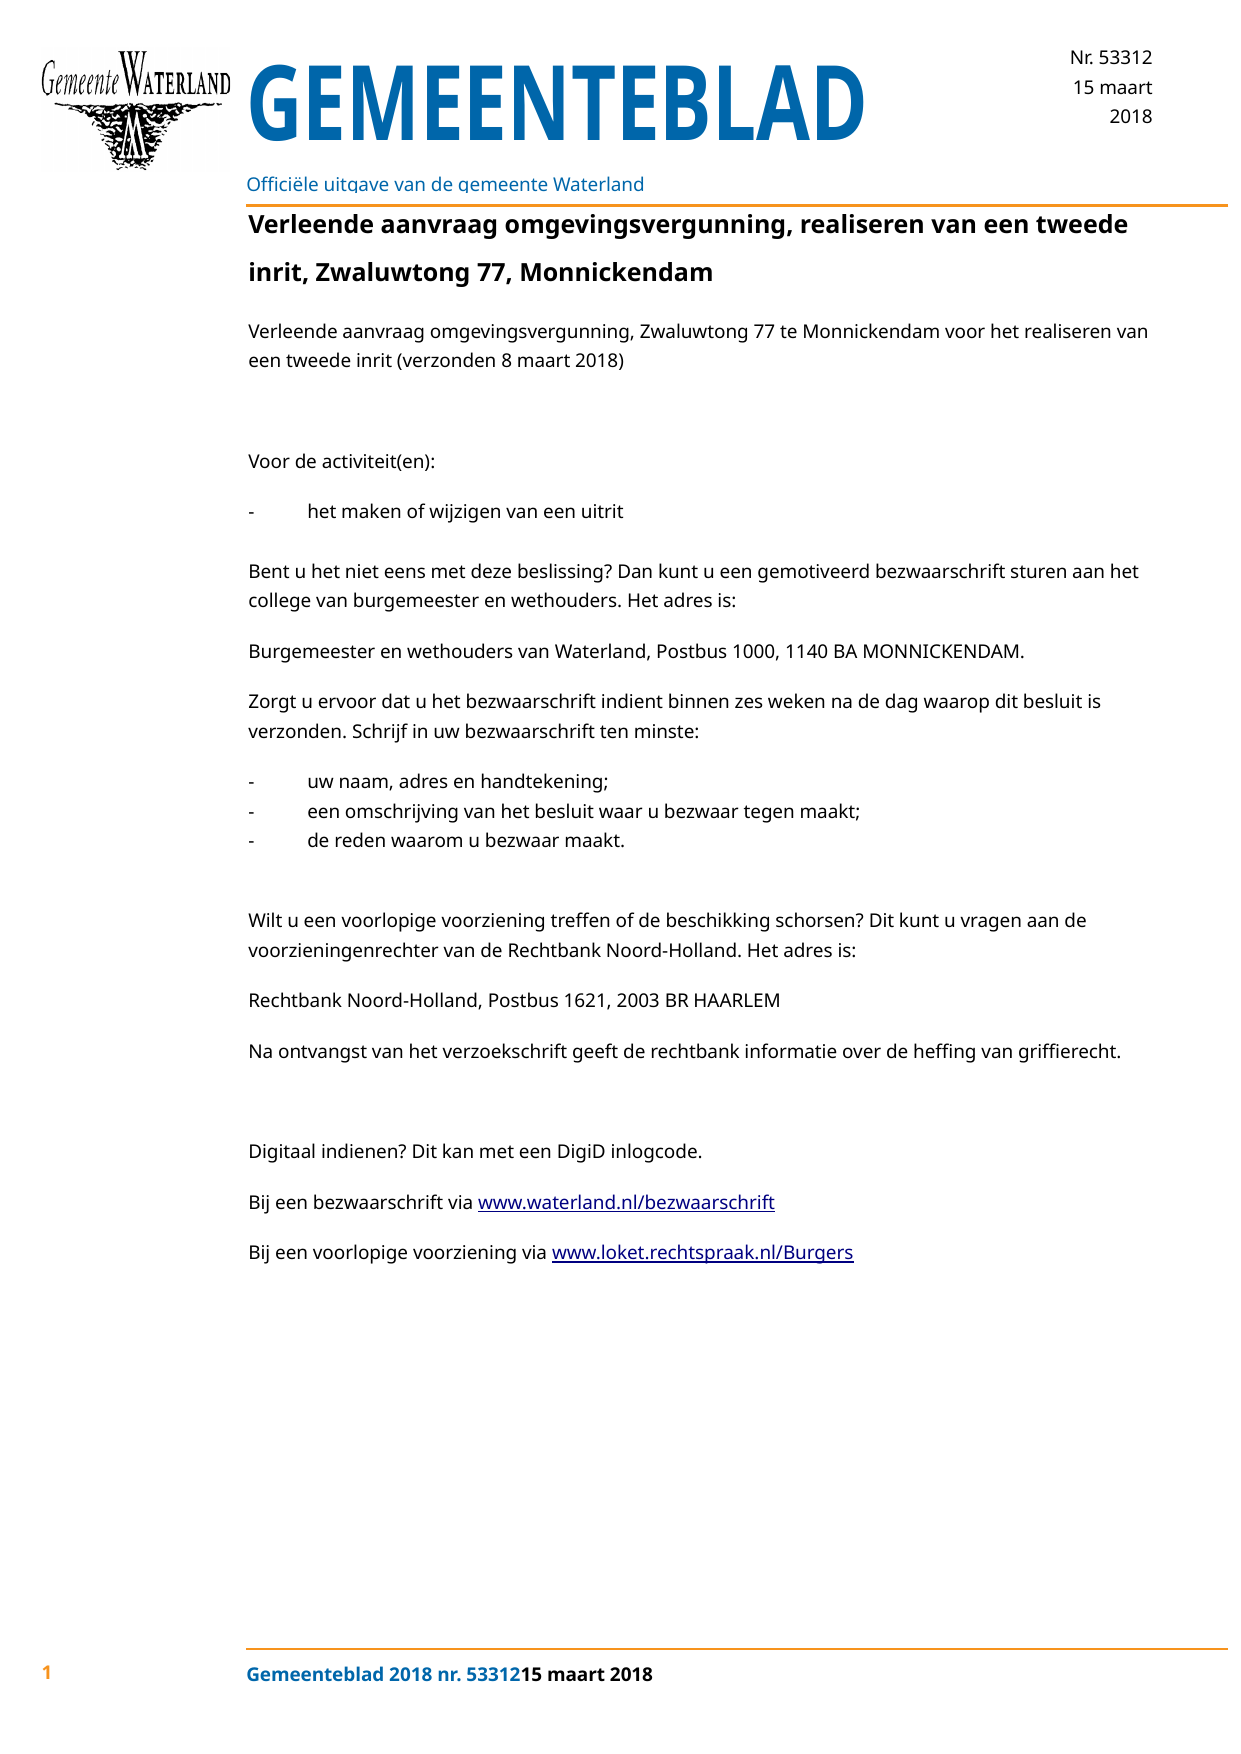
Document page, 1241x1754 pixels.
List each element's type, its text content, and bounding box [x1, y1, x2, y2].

text Burgemeester en wethouders van Waterland, Postbus 1000, 1140 BA MONNICKENDAM. [248, 638, 1152, 664]
text Digitaal indienen? Dit kan met een DigiD inlogcode. [248, 1139, 1152, 1164]
text Rechtbank Noord-Holland, Postbus 1621, 2003 BR HAARLEM [248, 987, 1152, 1013]
text Verleende aanvraag omgevingsvergunning, realiseren van een tweede inrit, Zwaluwtong 77, Monnickendam [248, 207, 1152, 288]
list het maken of wijzigen van een uitrit [248, 499, 1152, 524]
text Wilt u een voorlopige voorziening treffen of de beschikking schorsen? Dit kunt u vragen aan de voorzieningenrechter van de Rechtbank Noord-Holland. Het adres is: [248, 907, 1152, 963]
text Voor de activiteit(en): [248, 448, 1152, 474]
text Na ontvangst van het verzoekschrift geeft de rechtbank informatie over de heffing van griffierecht. [248, 1038, 1152, 1064]
text Verleende aanvraag omgevingsvergunning, Zwaluwtong 77 te Monnickendam voor het realiseren van een tweede inrit (verzonden 8 maart 2018) [248, 318, 1152, 373]
text Zorgt u ervoor dat u het bezwaarschrift indient binnen zes weken na de dag waarop dit besluit is verzonden. Schrijf in uw bezwaarschrift ten minste: [248, 688, 1152, 744]
list een omschrijving van het besluit waar u bezwaar tegen maakt; [248, 798, 1152, 824]
picture [41, 47, 231, 172]
list de reden waarom u bezwaar maakt. [248, 827, 1152, 853]
text Bent u het niet eens met deze beslissing? Dan kunt u een gemotiveerd bezwaarschrift sturen aan het college van burgemeester en wethouders. Het adres is: [248, 558, 1152, 613]
text Bij een bezwaarschrift via www.waterland.nl/bezwaarschrift [248, 1189, 1152, 1215]
text Bij een voorlopige voorziening via www.loket.rechtspraak.nl/Burgers [248, 1239, 1152, 1265]
list uw naam, adres en handtekening; [248, 768, 1152, 794]
